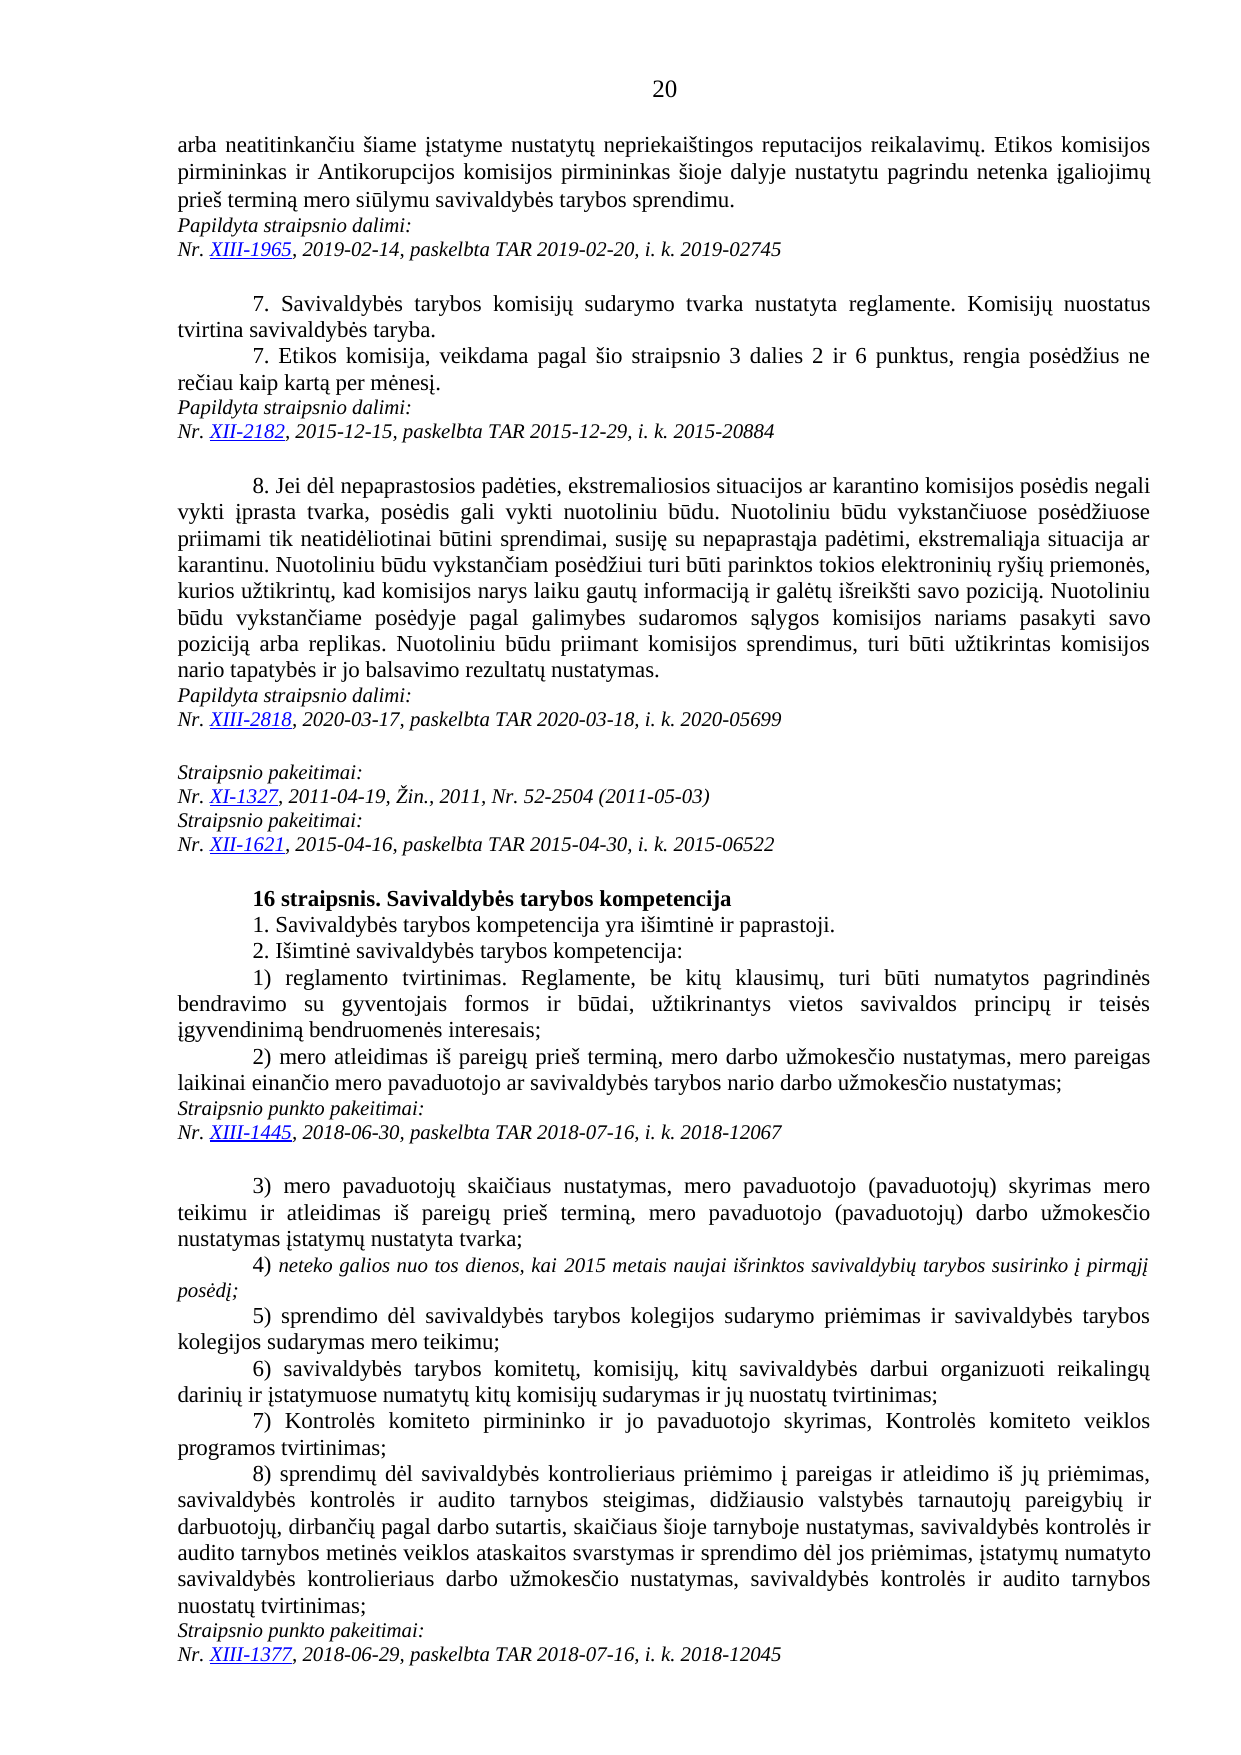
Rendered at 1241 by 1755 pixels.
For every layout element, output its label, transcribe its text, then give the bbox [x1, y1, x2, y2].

text 7. Savivaldybės tarybos komisijų sudarymo tvarka nustatyta reglamente. Komisijų nuostatus tvirtina savivaldybės taryba. [177, 290, 1152, 342]
text Nr. XIII-1377, 2018-06-29, paskelbta TAR 2018-07-16, i. k. 2018-12045 [177, 1642, 1152, 1666]
text 8) sprendimų dėl savivaldybės kontrolieriaus priėmimo į pareigas ir atleidimo iš jų priėmimas, savivaldybės kontrolės ir audito tarnybos steigimas, didžiausio valstybės tarnautojų pareigybių ir darbuotojų, dirbančių pagal darbo sutartis, skaičiaus šioje tarnyboje nustatymas, savivaldybės kontrolės ir audito tarnybos metinės veiklos ataskaitos svarstymas ir sprendimo dėl jos priėmimas, įstatymų numatyto savivaldybės kontrolieriaus darbo užmokesčio nustatymas, savivaldybės kontrolės ir audito tarnybos nuostatų tvirtinimas; [177, 1460, 1152, 1618]
text 5) sprendimo dėl savivaldybės tarybos kolegijos sudarymo priėmimas ir savivaldybės tarybos kolegijos sudarymas mero teikimu; [177, 1302, 1152, 1354]
text 2. Išimtinė savivaldybės tarybos kompetencija: [177, 937, 1152, 964]
text 7. Etikos komisija, veikdama pagal šio straipsnio 3 dalies 2 ir 6 punktus, rengia posėdžius ne rečiau kaip kartą per mėnesį. [177, 342, 1152, 395]
text Straipsnio pakeitimai: [177, 808, 1152, 832]
text Nr. XII-1621, 2015-04-16, paskelbta TAR 2015-04-30, i. k. 2015-06522 [177, 832, 1152, 856]
text arba neatitinkančiu šiame įstatyme nustatytų nepriekaištingos reputacijos reikalavimų. Etikos komisijos pirmininkas ir Antikorupcijos komisijos pirmininkas šioje dalyje nustatytu pagrindu netenka įgaliojimų prieš terminą mero siūlymu savivaldybės tarybos sprendimu. [177, 131, 1152, 213]
text 16 straipsnis. Savivaldybės tarybos kompetencija [177, 885, 1152, 911]
text Nr. XIII-1965, 2019-02-14, paskelbta TAR 2019-02-20, i. k. 2019-02745 [177, 237, 1152, 261]
text Straipsnio punkto pakeitimai: [177, 1618, 1152, 1642]
text Straipsnio pakeitimai: [177, 760, 1152, 784]
text Nr. XIII-2818, 2020-03-17, paskelbta TAR 2020-03-18, i. k. 2020-05699 [177, 707, 1152, 731]
text Straipsnio punkto pakeitimai: [177, 1096, 1152, 1119]
text 8. Jei dėl nepaprastosios padėties, ekstremaliosios situacijos ar karantino komisijos posėdis negali vykti įprasta tvarka, posėdis gali vykti nuotoliniu būdu. Nuotoliniu būdu vykstančiuose posėdžiuose priimami tik neatidėliotinai būtini sprendimai, susiję su nepaprastąja padėtimi, ekstremaliąja situacija ar karantinu. Nuotoliniu būdu vykstančiam posėdžiui turi būti parinktos tokios elektroninių ryšių priemonės, kurios užtikrintų, kad komisijos narys laiku gautų informaciją ir galėtų išreikšti savo poziciją. Nuotoliniu būdu vykstančiame posėdyje pagal galimybes sudaromos sąlygos komisijos nariams pasakyti savo poziciją arba replikas. Nuotoliniu būdu priimant komisijos sprendimus, turi būti užtikrintas komisijos nario tapatybės ir jo balsavimo rezultatų nustatymas. [177, 472, 1152, 683]
text 1) reglamento tvirtinimas. Reglamente, be kitų klausimų, turi būti numatytos pagrindinės bendravimo su gyventojais formos ir būdai, užtikrinantys vietos savivaldos principų ir teisės įgyvendinimą bendruomenės interesais; [177, 964, 1152, 1043]
text 6) savivaldybės tarybos komitetų, komisijų, kitų savivaldybės darbui organizuoti reikalingų darinių ir įstatymuose numatytų kitų komisijų sudarymas ir jų nuostatų tvirtinimas; [177, 1354, 1152, 1407]
text Nr. XII-2182, 2015-12-15, paskelbta TAR 2015-12-29, i. k. 2015-20884 [177, 419, 1152, 443]
text 3) mero pavaduotojų skaičiaus nustatymas, mero pavaduotojo (pavaduotojų) skyrimas mero teikimu ir atleidimas iš pareigų prieš terminą, mero pavaduotojo (pavaduotojų) darbo užmokesčio nustatymas įstatymų nustatyta tvarka; [177, 1172, 1152, 1251]
text Papildyta straipsnio dalimi: [177, 683, 1152, 707]
text 4) neteko galios nuo tos dienos, kai 2015 metais naujai išrinktos savivaldybių tarybos susirinko į pirmąjį posėdį; [177, 1251, 1152, 1302]
text Papildyta straipsnio dalimi: [177, 213, 1152, 237]
text Nr. XI-1327, 2011-04-19, Žin., 2011, Nr. 52-2504 (2011-05-03) [177, 784, 1152, 808]
text 1. Savivaldybės tarybos kompetencija yra išimtinė ir paprastoji. [177, 911, 1152, 937]
text Papildyta straipsnio dalimi: [177, 395, 1152, 419]
text Nr. XIII-1445, 2018-06-30, paskelbta TAR 2018-07-16, i. k. 2018-12067 [177, 1119, 1152, 1144]
text 7) Kontrolės komiteto pirmininko ir jo pavaduotojo skyrimas, Kontrolės komiteto veiklos programos tvirtinimas; [177, 1407, 1152, 1460]
text 2) mero atleidimas iš pareigų prieš terminą, mero darbo užmokesčio nustatymas, mero pareigas laikinai einančio mero pavaduotojo ar savivaldybės tarybos nario darbo užmokesčio nustatymas; [177, 1043, 1152, 1096]
